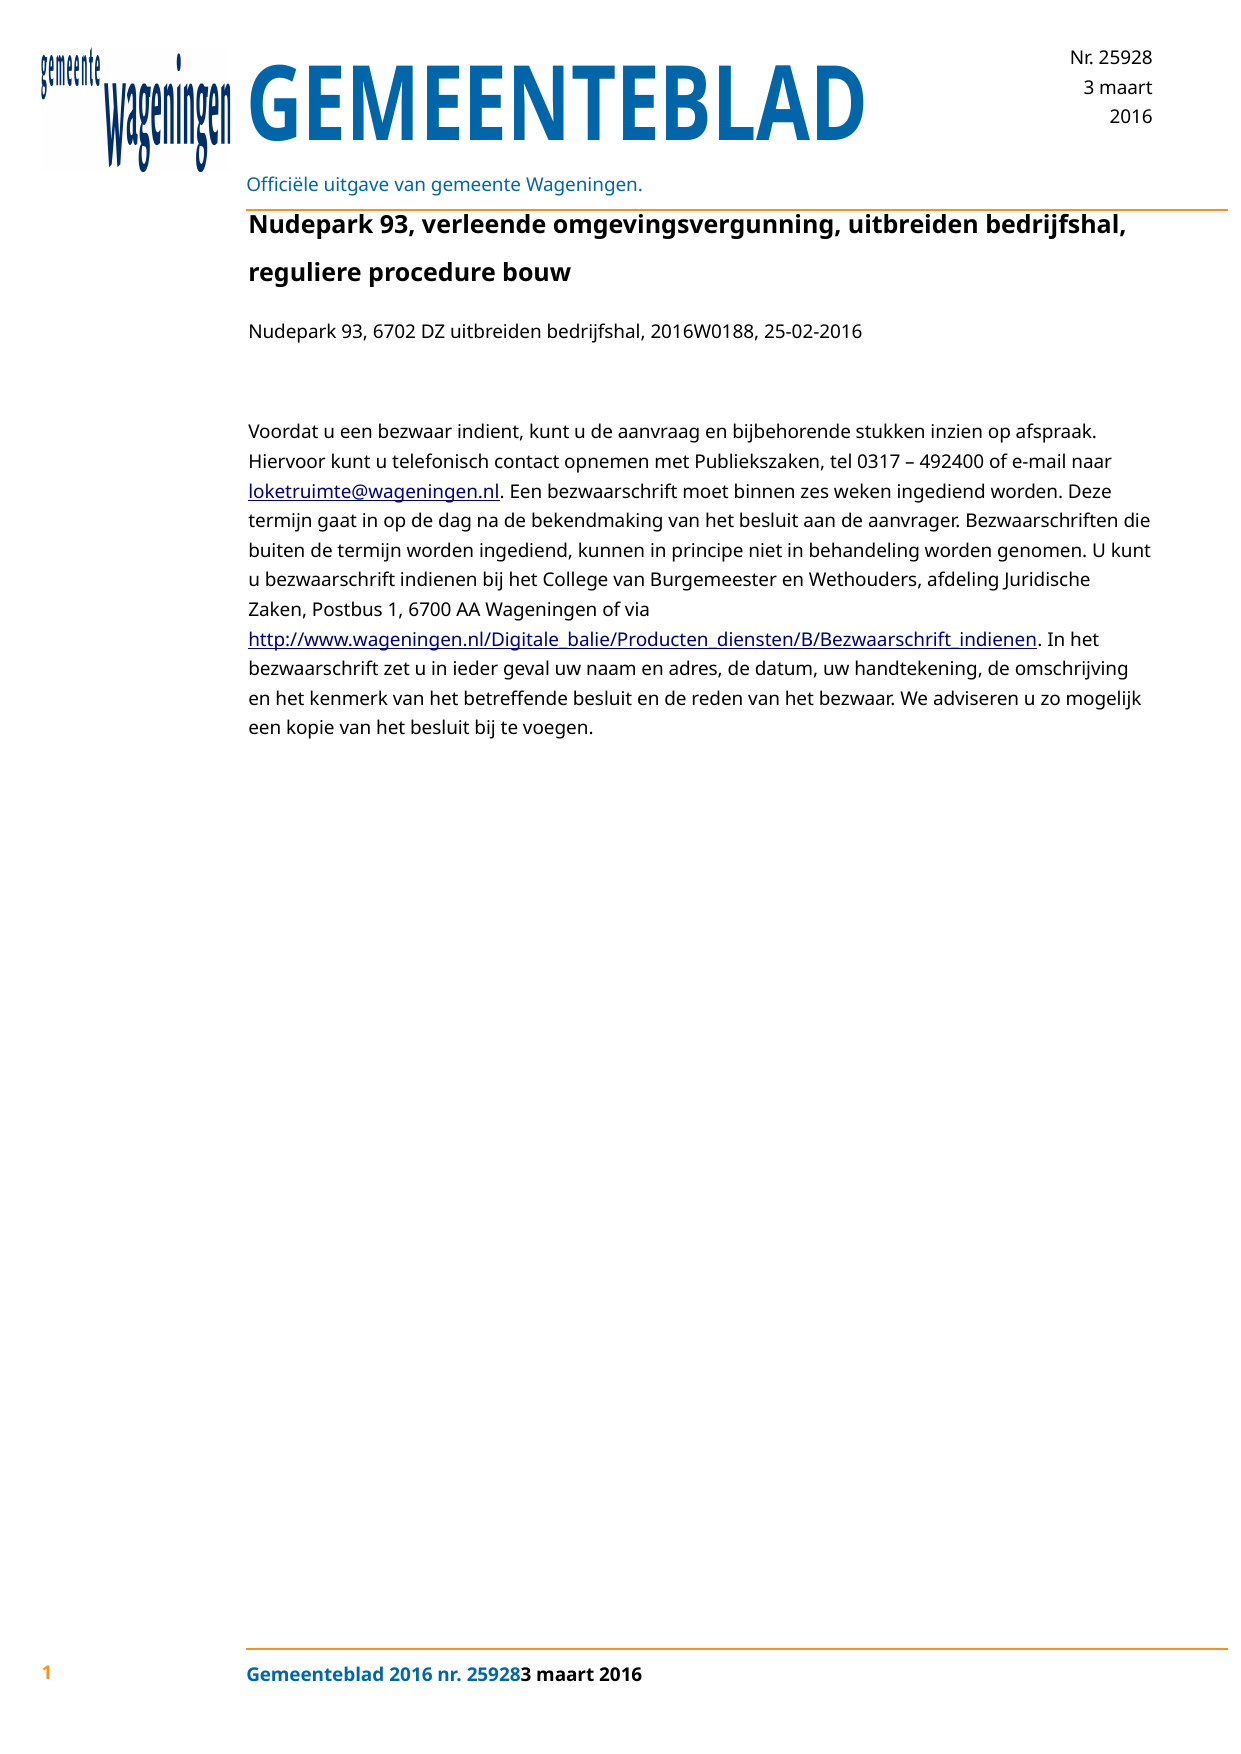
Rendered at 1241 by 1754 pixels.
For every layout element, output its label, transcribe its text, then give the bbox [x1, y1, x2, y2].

text Voordat u een bezwaar indient, kunt u de aanvraag en bijbehorende stukken inzien op afspraak. Hiervoor kunt u telefonisch contact opnemen met Publiekszaken, tel 0317 – 492400 of e-mail naar loketruimte@wageningen.nl. Een bezwaarschrift moet binnen zes weken ingediend worden. Deze termijn gaat in op de dag na de bekendmaking van het besluit aan de aanvrager. Bezwaarschriften die buiten de termijn worden ingediend, kunnen in principe niet in behandeling worden genomen. U kunt u bezwaarschrift indienen bij het College van Burgemeester en Wethouders, afdeling Juridische Zaken, Postbus 1, 6700 AA Wageningen of via http://www.wageningen.nl/Digitale_balie/Producten_diensten/B/Bezwaarschrift_indienen. In het bezwaarschrift zet u in ieder geval uw naam en adres, de datum, uw handtekening, de omschrijving en het kenmerk van het betreffende besluit en de reden van het bezwaar. We adviseren u zo mogelijk een kopie van het besluit bij te voegen. [248, 419, 1152, 740]
text Nudepark 93, 6702 DZ uitbreiden bedrijfshal, 2016W0188, 25-02-2016 [248, 318, 1152, 344]
picture [41, 47, 231, 172]
text Nudepark 93, verleende omgevingsvergunning, uitbreiden bedrijfshal, reguliere procedure bouw [248, 211, 1152, 288]
